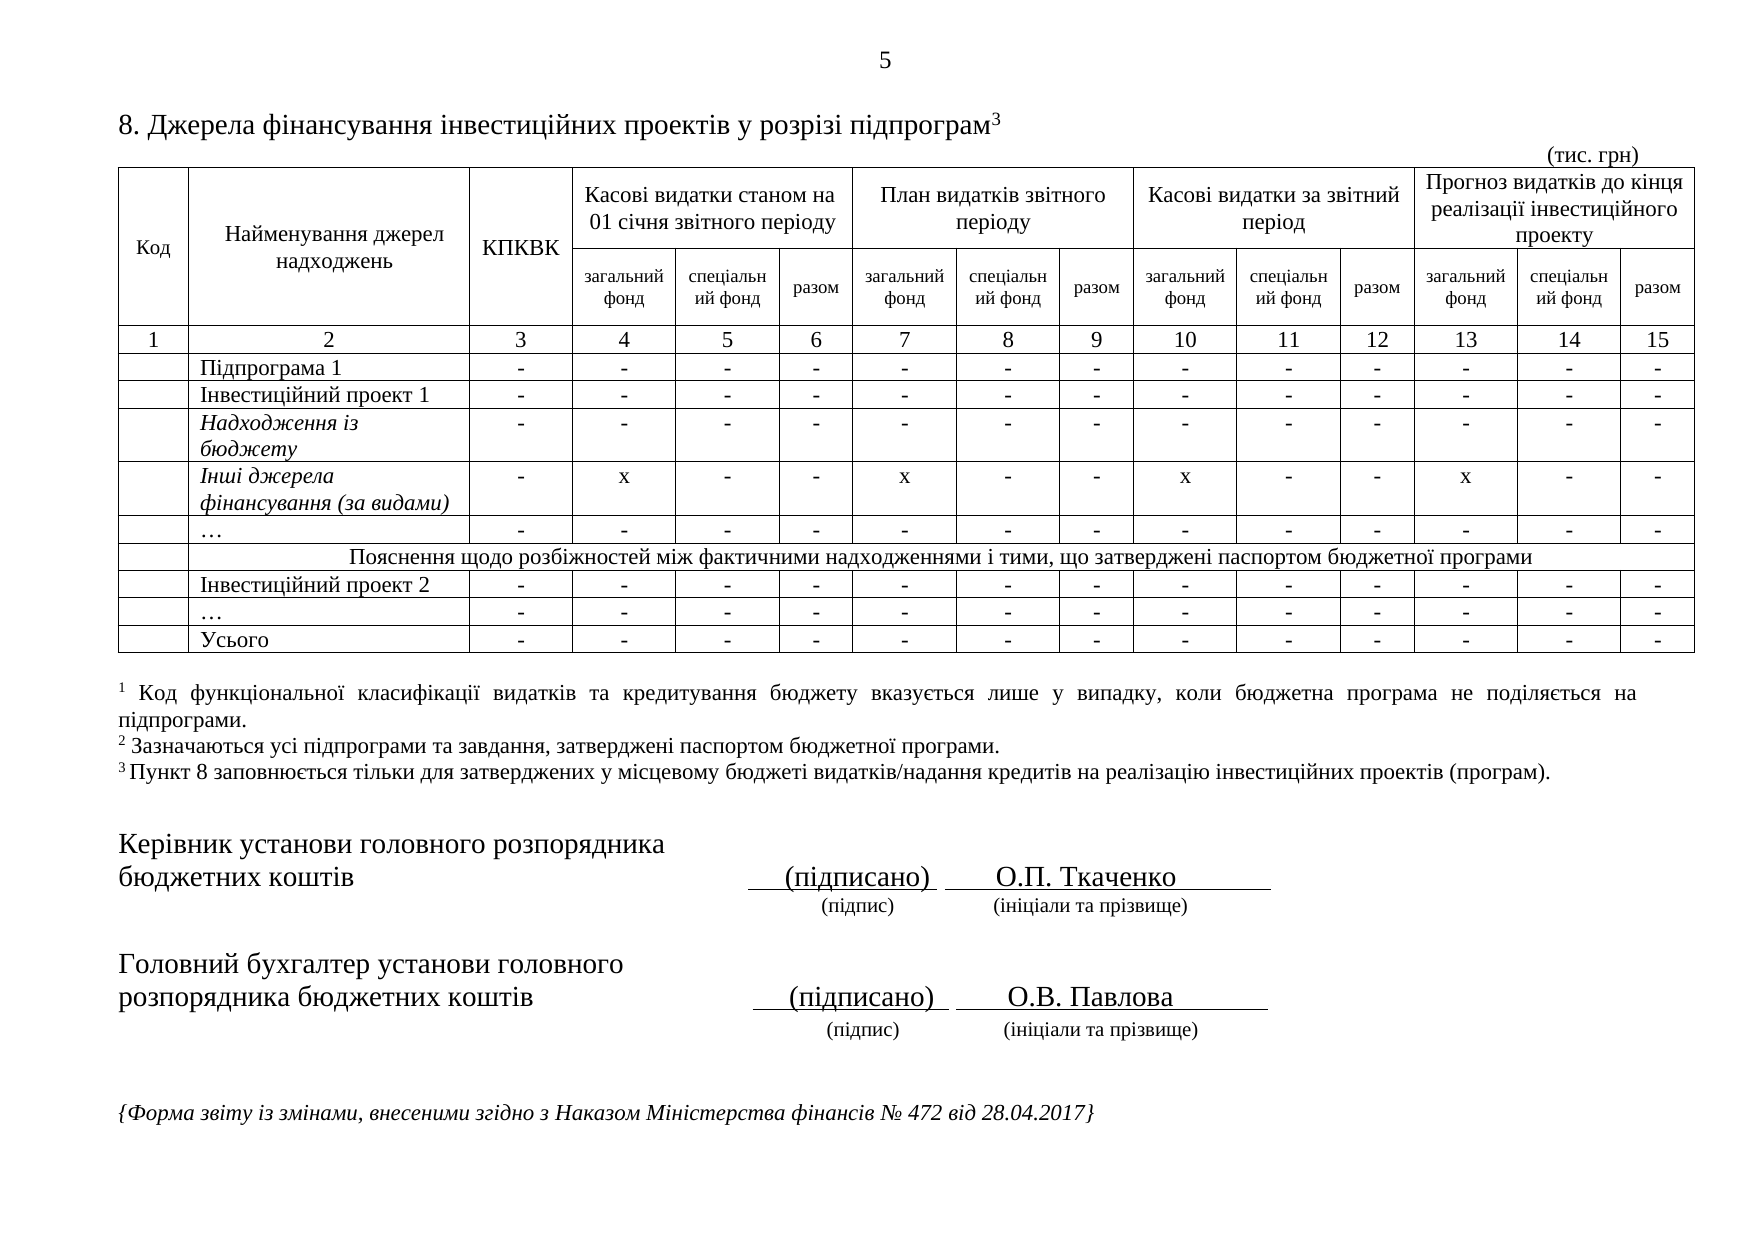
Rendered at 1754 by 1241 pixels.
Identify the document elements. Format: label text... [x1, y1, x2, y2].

table_cell - [853, 626, 956, 652]
text {Форма звіту із змінами, внесеними згідно з Наказом Міністерства фінансів № 472 від 28.04.2017} [118, 1099, 1639, 1126]
table_cell - [780, 516, 852, 542]
table_cell - [470, 571, 572, 597]
table_cell - [780, 462, 852, 515]
table_cell - [1237, 571, 1340, 597]
table_cell спеціальний фонд [1237, 249, 1340, 325]
table_cell 2 [189, 326, 469, 353]
table_cell - [957, 354, 1059, 380]
table_cell - [957, 462, 1059, 515]
table_cell 6 [780, 326, 852, 353]
table_header Касові видатки за звітний період [1134, 168, 1414, 247]
table_cell - [957, 598, 1059, 624]
table_cell - [676, 626, 779, 652]
table_cell 12 [1341, 326, 1414, 353]
table_cell 8 [957, 326, 1059, 353]
table_cell Інвестиційний проект 1 [189, 381, 469, 407]
table_header Касові видатки станом на 01 січня звітного періоду [573, 168, 852, 247]
table_cell - [957, 571, 1059, 597]
table_cell [119, 516, 188, 542]
table_cell х [1134, 462, 1236, 515]
table_cell - [1415, 354, 1517, 380]
table_cell - [470, 381, 572, 407]
table_cell - [1237, 598, 1340, 624]
table_cell 7 [853, 326, 956, 353]
table_cell - [1518, 516, 1620, 542]
table_cell - [1621, 571, 1694, 597]
text 2 Зазначаються усі підпрограми та завдання, затверджені паспортом бюджетної програми. [118, 732, 1639, 758]
table_header План видатків звітного періоду [853, 168, 1133, 247]
table_cell - [1341, 354, 1414, 380]
table_cell - [780, 598, 852, 624]
table_cell - [1341, 516, 1414, 542]
table_cell Інші джерела фінансування (за видами) [189, 462, 469, 515]
table_cell - [1237, 626, 1340, 652]
table_cell - [1237, 516, 1340, 542]
table_cell - [676, 381, 779, 407]
table_cell - [676, 354, 779, 380]
table_cell 11 [1237, 326, 1340, 353]
table_cell - [1415, 381, 1517, 407]
table_cell - [1134, 409, 1236, 461]
table_cell - [573, 409, 675, 461]
table_cell - [573, 381, 675, 407]
table_cell 1 [119, 326, 188, 353]
table_cell - [853, 516, 956, 542]
table_header Прогноз видатків до кінця реалізації інвестиційного проекту [1415, 168, 1694, 247]
table_cell - [853, 571, 956, 597]
text Головний бухгалтер установи головного [118, 917, 1639, 979]
table_cell - [1237, 462, 1340, 515]
table_cell 13 [1415, 326, 1517, 353]
table_cell 10 [1134, 326, 1236, 353]
text 3 Пункт 8 заповнюється тільки для затверджених у місцевому бюджеті видатків/надання кредитів на реалізацію інвестиційних проектів (програм). [118, 758, 1639, 785]
table_cell разом [1060, 249, 1133, 325]
table_cell разом [1621, 249, 1694, 325]
table_cell [119, 381, 188, 407]
table_cell - [1341, 462, 1414, 515]
table_header Найменування джерел надходжень [189, 168, 469, 325]
table_cell 4 [573, 326, 675, 353]
table_cell - [1134, 598, 1236, 624]
table_cell - [1415, 626, 1517, 652]
table_cell [119, 354, 188, 380]
table_cell - [573, 598, 675, 624]
table_cell - [1060, 598, 1133, 624]
table_cell - [1134, 516, 1236, 542]
table_cell - [676, 462, 779, 515]
table_cell Пояснення щодо розбіжностей між фактичними надходженнями і тими, що затверджені паспортом бюджетної програми [189, 544, 1694, 570]
table_cell 9 [1060, 326, 1133, 353]
table_cell - [470, 462, 572, 515]
table_cell - [1621, 354, 1694, 380]
table_cell - [1237, 354, 1340, 380]
table_cell - [1060, 409, 1133, 461]
table_cell - [1415, 598, 1517, 624]
table_header Код [119, 168, 188, 325]
table_cell - [780, 354, 852, 380]
table_cell - [957, 626, 1059, 652]
table_cell - [1341, 598, 1414, 624]
table_cell спеціальний фонд [957, 249, 1059, 325]
table_cell - [1134, 354, 1236, 380]
table_cell - [1621, 516, 1694, 542]
table_cell - [573, 626, 675, 652]
table_cell - [1237, 409, 1340, 461]
table_cell - [1060, 516, 1133, 542]
table_cell - [1518, 354, 1620, 380]
table_cell - [1518, 571, 1620, 597]
table_cell - [1341, 571, 1414, 597]
table_cell х [1415, 462, 1517, 515]
table_cell - [1518, 381, 1620, 407]
table_cell - [573, 354, 675, 380]
table_cell - [470, 598, 572, 624]
table_cell - [573, 516, 675, 542]
table_cell Інвестиційний проект 2 [189, 571, 469, 597]
table_cell - [1621, 626, 1694, 652]
table_cell загальний фонд [853, 249, 956, 325]
table_cell - [1060, 462, 1133, 515]
text (тис. грн) [118, 141, 1639, 167]
text 1 Код функціональної класифікації видатків та кредитування бюджету вказується лише у випадку, коли бюджетна програма не поділяється на підпрограми. [118, 653, 1639, 732]
table_cell - [1060, 354, 1133, 380]
table_cell 5 [676, 326, 779, 353]
text 8. Джерела фінансування інвестиційних проектів у розрізі підпрограм3 [118, 107, 1639, 141]
table_cell [119, 598, 188, 624]
table_cell - [1518, 462, 1620, 515]
table_cell 14 [1518, 326, 1620, 353]
table_cell [119, 462, 188, 515]
table_cell загальний фонд [1415, 249, 1517, 325]
table_cell Підпрограма 1 [189, 354, 469, 380]
text розпорядника бюджетних коштів (підписано) О.В. Павлова . (підпис) (ініціали та прізвище) [118, 979, 1639, 1042]
table_cell - [470, 409, 572, 461]
table_cell - [1237, 381, 1340, 407]
table_cell [119, 409, 188, 461]
table_cell [119, 571, 188, 597]
table_cell х [573, 462, 675, 515]
table_cell х [853, 462, 956, 515]
table_cell - [1060, 381, 1133, 407]
table_cell - [1060, 626, 1133, 652]
table_cell - [1518, 626, 1620, 652]
table_cell - [1621, 381, 1694, 407]
table_cell разом [1341, 249, 1414, 325]
table_cell - [1518, 598, 1620, 624]
table_cell - [676, 571, 779, 597]
table_cell - [1134, 571, 1236, 597]
table_cell - [853, 354, 956, 380]
table_cell - [676, 409, 779, 461]
table_cell … [189, 598, 469, 624]
table_cell - [1341, 381, 1414, 407]
table_cell - [1134, 381, 1236, 407]
table_cell - [1060, 571, 1133, 597]
table_cell - [853, 381, 956, 407]
table_cell - [957, 381, 1059, 407]
table_cell - [470, 626, 572, 652]
table_cell - [853, 598, 956, 624]
text Керівник установи головного розпорядника бюджетних коштів (підписано) О.П. Ткаченко . (підпис) (ініціали та прізвище) [118, 826, 1639, 917]
table_cell - [470, 516, 572, 542]
table_cell - [573, 571, 675, 597]
table_cell … [189, 516, 469, 542]
table_header КПКВК [470, 168, 572, 325]
table_cell - [1621, 598, 1694, 624]
table_cell 15 [1621, 326, 1694, 353]
table_cell спеціальний фонд [676, 249, 779, 325]
table_cell [119, 626, 188, 652]
table_cell - [1518, 409, 1620, 461]
table_cell разом [780, 249, 852, 325]
table_cell - [780, 409, 852, 461]
table_cell - [1341, 626, 1414, 652]
table_cell - [676, 598, 779, 624]
table_cell - [780, 381, 852, 407]
table_cell - [1621, 462, 1694, 515]
table_cell - [957, 516, 1059, 542]
table_cell загальний фонд [1134, 249, 1236, 325]
table_cell загальний фонд [573, 249, 675, 325]
table_cell Усього [189, 626, 469, 652]
table_cell Надходження із бюджету [189, 409, 469, 461]
table_cell - [676, 516, 779, 542]
table_cell 3 [470, 326, 572, 353]
table_cell - [1341, 409, 1414, 461]
table_cell - [1415, 571, 1517, 597]
table_cell - [1621, 409, 1694, 461]
table_cell - [1134, 626, 1236, 652]
table_cell - [957, 409, 1059, 461]
table_cell - [780, 571, 852, 597]
table_cell - [1415, 409, 1517, 461]
table_cell - [780, 626, 852, 652]
table_cell - [470, 354, 572, 380]
table_cell [119, 544, 188, 570]
table_cell - [1415, 516, 1517, 542]
table_cell спеціальний фонд [1518, 249, 1620, 325]
table_cell - [853, 409, 956, 461]
